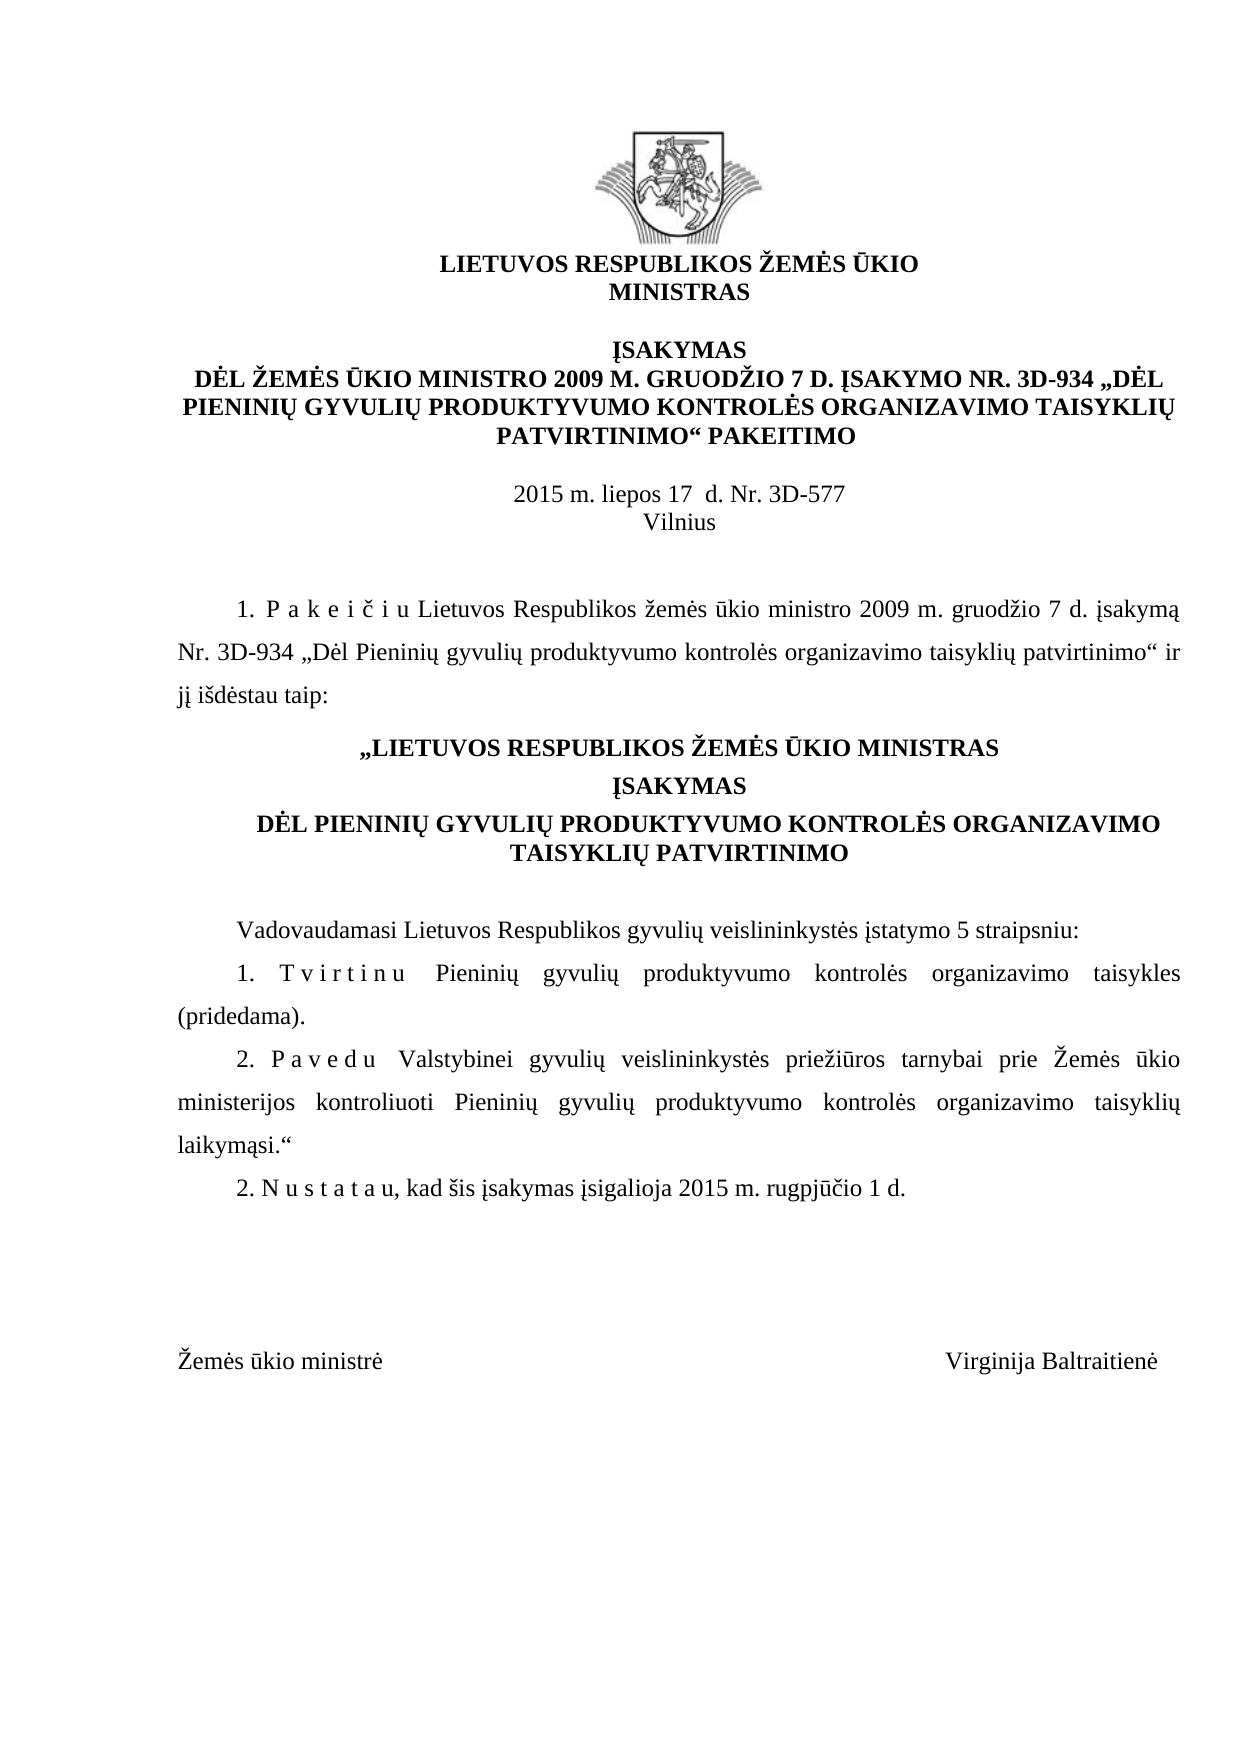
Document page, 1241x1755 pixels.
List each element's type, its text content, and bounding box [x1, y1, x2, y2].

text DĖL PIENINIŲ GYVULIŲ PRODUKTYVUMO KONTROLĖS ORGANIZAVIMO TAISYKLIŲ PATVIRTINIMO [177, 809, 1181, 867]
text ĮSAKYMAS [177, 335, 1181, 364]
text MINISTRAS [177, 277, 1181, 306]
text 2015 m. liepos 17 d. Nr. 3D-577 [177, 479, 1181, 507]
text 2. N u s t a t a u, kad šis įsakymas įsigalioja 2015 m. rugpjūčio 1 d. [177, 1173, 1181, 1202]
text Vilnius [177, 507, 1181, 536]
text Žemės ūkio ministrė Virginija Baltraitienė [177, 1346, 1181, 1375]
text 1. P a k e i č i u Lietuvos Respublikos žemės ūkio ministro 2009 m. gruodžio 7 d. įsakymą Nr. 3D-934 „Dėl Pieninių gyvulių produktyvumo kontrolės organizavimo taisyklių patvirtinimo“ ir jį išdėstau taip: [177, 594, 1181, 709]
text Vadovaudamasi Lietuvos Respublikos gyvulių veislininkystės įstatymo 5 straipsniu: [177, 915, 1181, 943]
text 2. Pavedu Valstybinei gyvulių veislininkystės priežiūros tarnybai prie Žemės ūkio ministerijos kontroliuoti Pieninių gyvulių produktyvumo kontrolės organizavimo taisyklių laikymąsi.“ [177, 1044, 1181, 1159]
text ĮSAKYMAS [177, 771, 1181, 800]
text „LIETUVOS RESPUBLIKOS ŽEMĖS ŪKIO MINISTRAS [177, 733, 1181, 761]
text DĖL ŽEMĖS ŪKIO MINISTRO 2009 M. GRUODŽIO 7 D. ĮSAKYMO NR. 3D-934 „DĖL PIENINIŲ GYVULIŲ PRODUKTYVUMO KONTROLĖS ORGANIZAVIMO TAISYKLIŲ PATVIRTINIMO“ PAKEITIMO [177, 364, 1181, 450]
text 1. Tvirtinu Pieninių gyvulių produktyvumo kontrolės organizavimo taisykles (pridedama). [177, 958, 1181, 1030]
text LIETUVOS RESPUBLIKOS ŽEMĖS ŪKIO [177, 249, 1181, 277]
